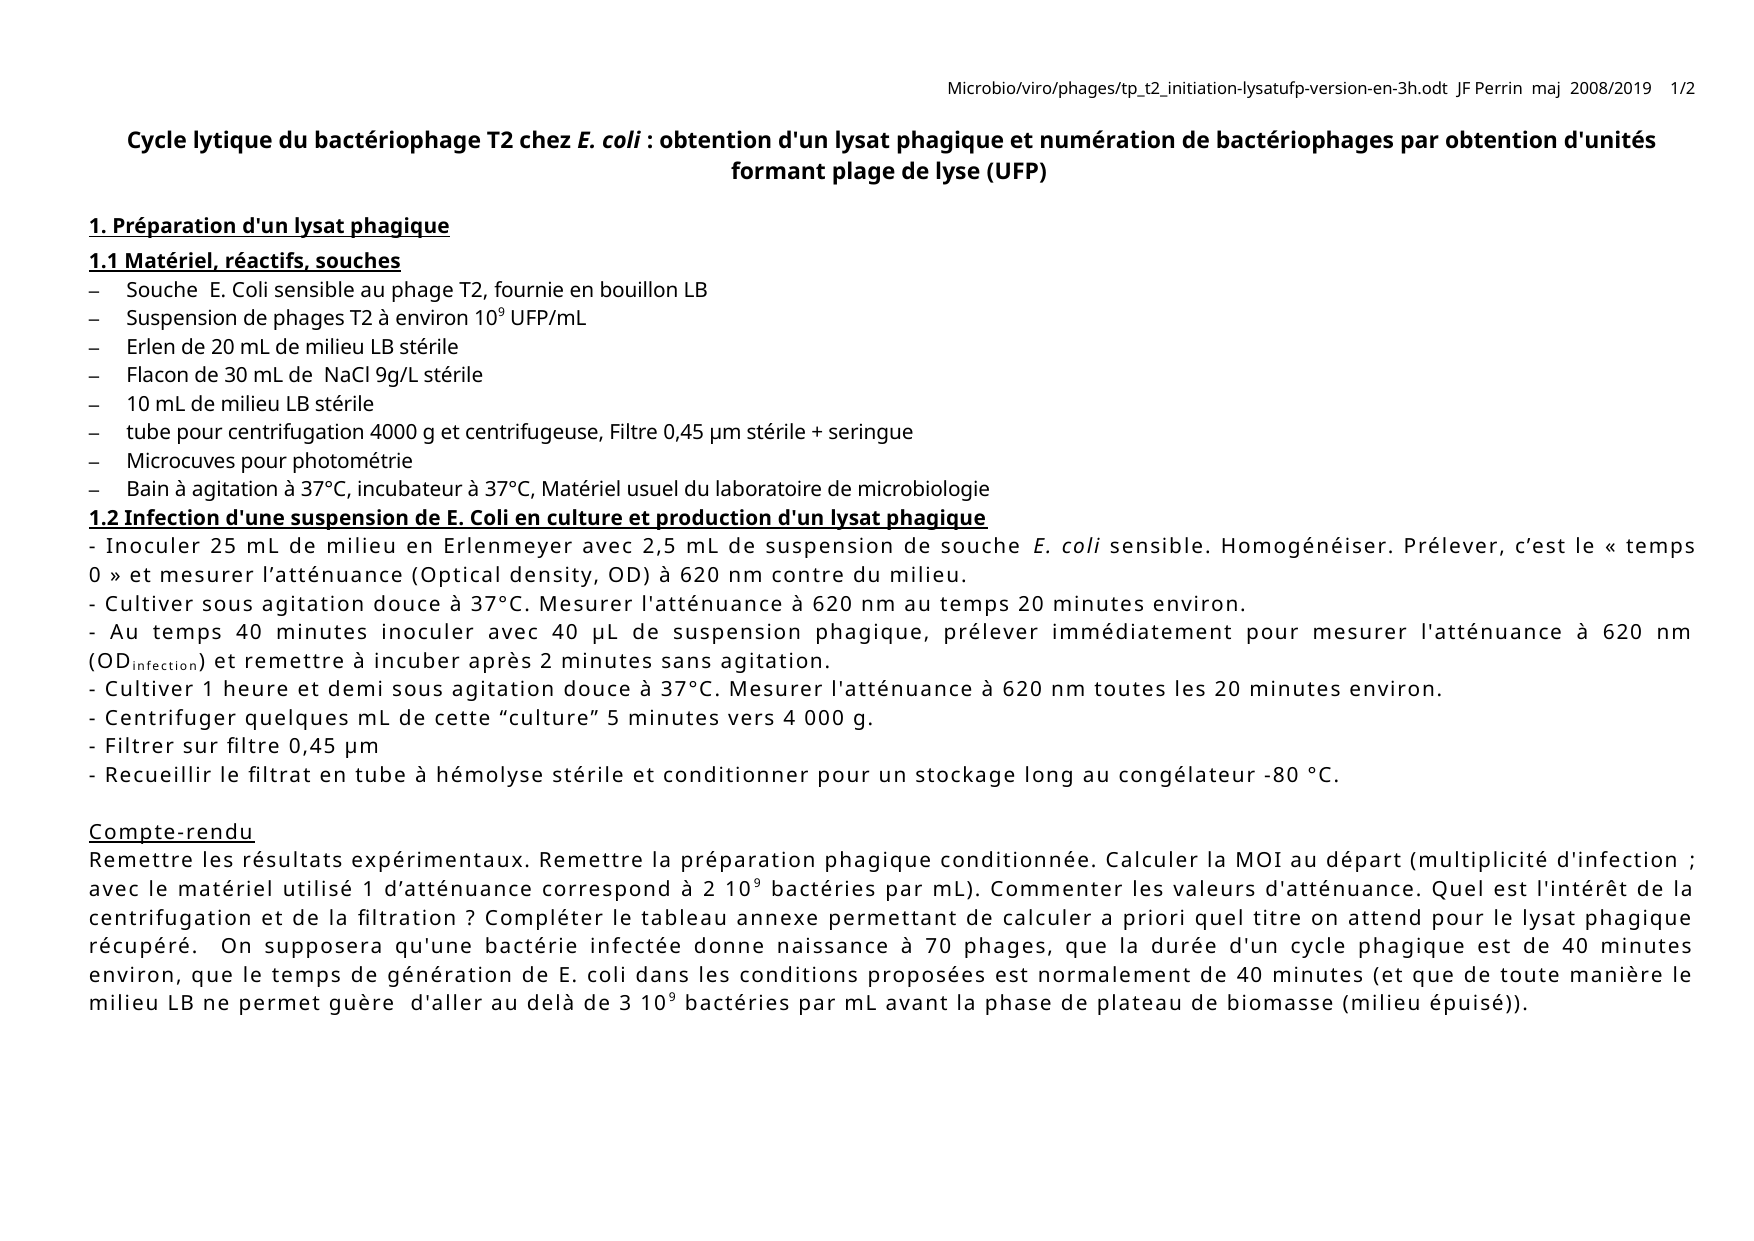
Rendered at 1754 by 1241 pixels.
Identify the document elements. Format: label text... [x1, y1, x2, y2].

text - Recueillir le filtrat en tube à hémolyse stérile et conditionner pour un stockage long au congélateur -80 °C. [89, 760, 1695, 788]
text - Cultiver 1 heure et demi sous agitation douce à 37°C. Mesurer l'atténuance à 620 nm toutes les 20 minutes environ. [89, 674, 1695, 703]
text - Cultiver sous agitation douce à 37°C. Mesurer l'atténuance à 620 nm au temps 20 minutes environ. [89, 588, 1695, 617]
list Souche E. Coli sensible au phage T2, fournie en bouillon LB [89, 274, 1695, 303]
list Bain à agitation à 37°C, incubateur à 37°C, Matériel usuel du laboratoire de microbiologie [89, 474, 1695, 503]
text 1.1 Matériel, réactifs, souches [89, 246, 1695, 274]
text - Centrifuger quelques mL de cette “culture” 5 minutes vers 4 000 g. [89, 703, 1695, 731]
text - Inoculer 25 mL de milieu en Erlenmeyer avec 2,5 mL de suspension de souche E. coli sensible. Homogénéiser. Prélever, c’est le « temps 0 » et mesurer l’atténuance (Optical density, OD) à 620 nm contre du milieu. [89, 531, 1695, 588]
subtitle 1. Préparation d'un lysat phagique [89, 211, 1695, 240]
text 1.2 Infection d'une suspension de E. Coli en culture et production d'un lysat phagique [89, 503, 1695, 531]
text Remettre les résultats expérimentaux. Remettre la préparation phagique conditionnée. Calculer la MOI au départ (multiplicité d'infection ; avec le matériel utilisé 1 d’atténuance correspond à 2 109 bactéries par mL). Commenter les valeurs d'atténuance. Quel est l'intérêt de la centrifugation et de la filtration ? Compléter le tableau annexe permettant de calculer a priori quel titre on attend pour le lysat phagique récupéré. On supposera qu'une bactérie infectée donne naissance à 70 phages, que la durée d'un cycle phagique est de 40 minutes environ, que le temps de génération de E. coli dans les conditions proposées est normalement de 40 minutes (et que de toute manière le milieu LB ne permet guère d'aller au delà de 3 109 bactéries par mL avant la phase de plateau de biomasse (milieu épuisé)). [89, 845, 1695, 1017]
text Compte-rendu [89, 817, 1695, 845]
list Erlen de 20 mL de milieu LB stérile [89, 332, 1695, 360]
list Microcuves pour photométrie [89, 446, 1695, 474]
list tube pour centrifugation 4000 g et centrifugeuse, Filtre 0,45 µm stérile + seringue [89, 417, 1695, 446]
text - Filtrer sur filtre 0,45 µm [89, 731, 1695, 760]
list 10 mL de milieu LB stérile [89, 389, 1695, 417]
list Suspension de phages T2 à environ 109 UFP/mL [89, 303, 1695, 332]
text Cycle lytique du bactériophage T2 chez E. coli : obtention d'un lysat phagique et numération de bactériophages par obtention d'unités formant plage de lyse (UFP) [89, 124, 1695, 186]
text - Au temps 40 minutes inoculer avec 40 µL de suspension phagique, prélever immédiatement pour mesurer l'atténuance à 620 nm (ODinfection) et remettre à incuber après 2 minutes sans agitation. [89, 617, 1695, 674]
list Flacon de 30 mL de NaCl 9g/L stérile [89, 360, 1695, 389]
